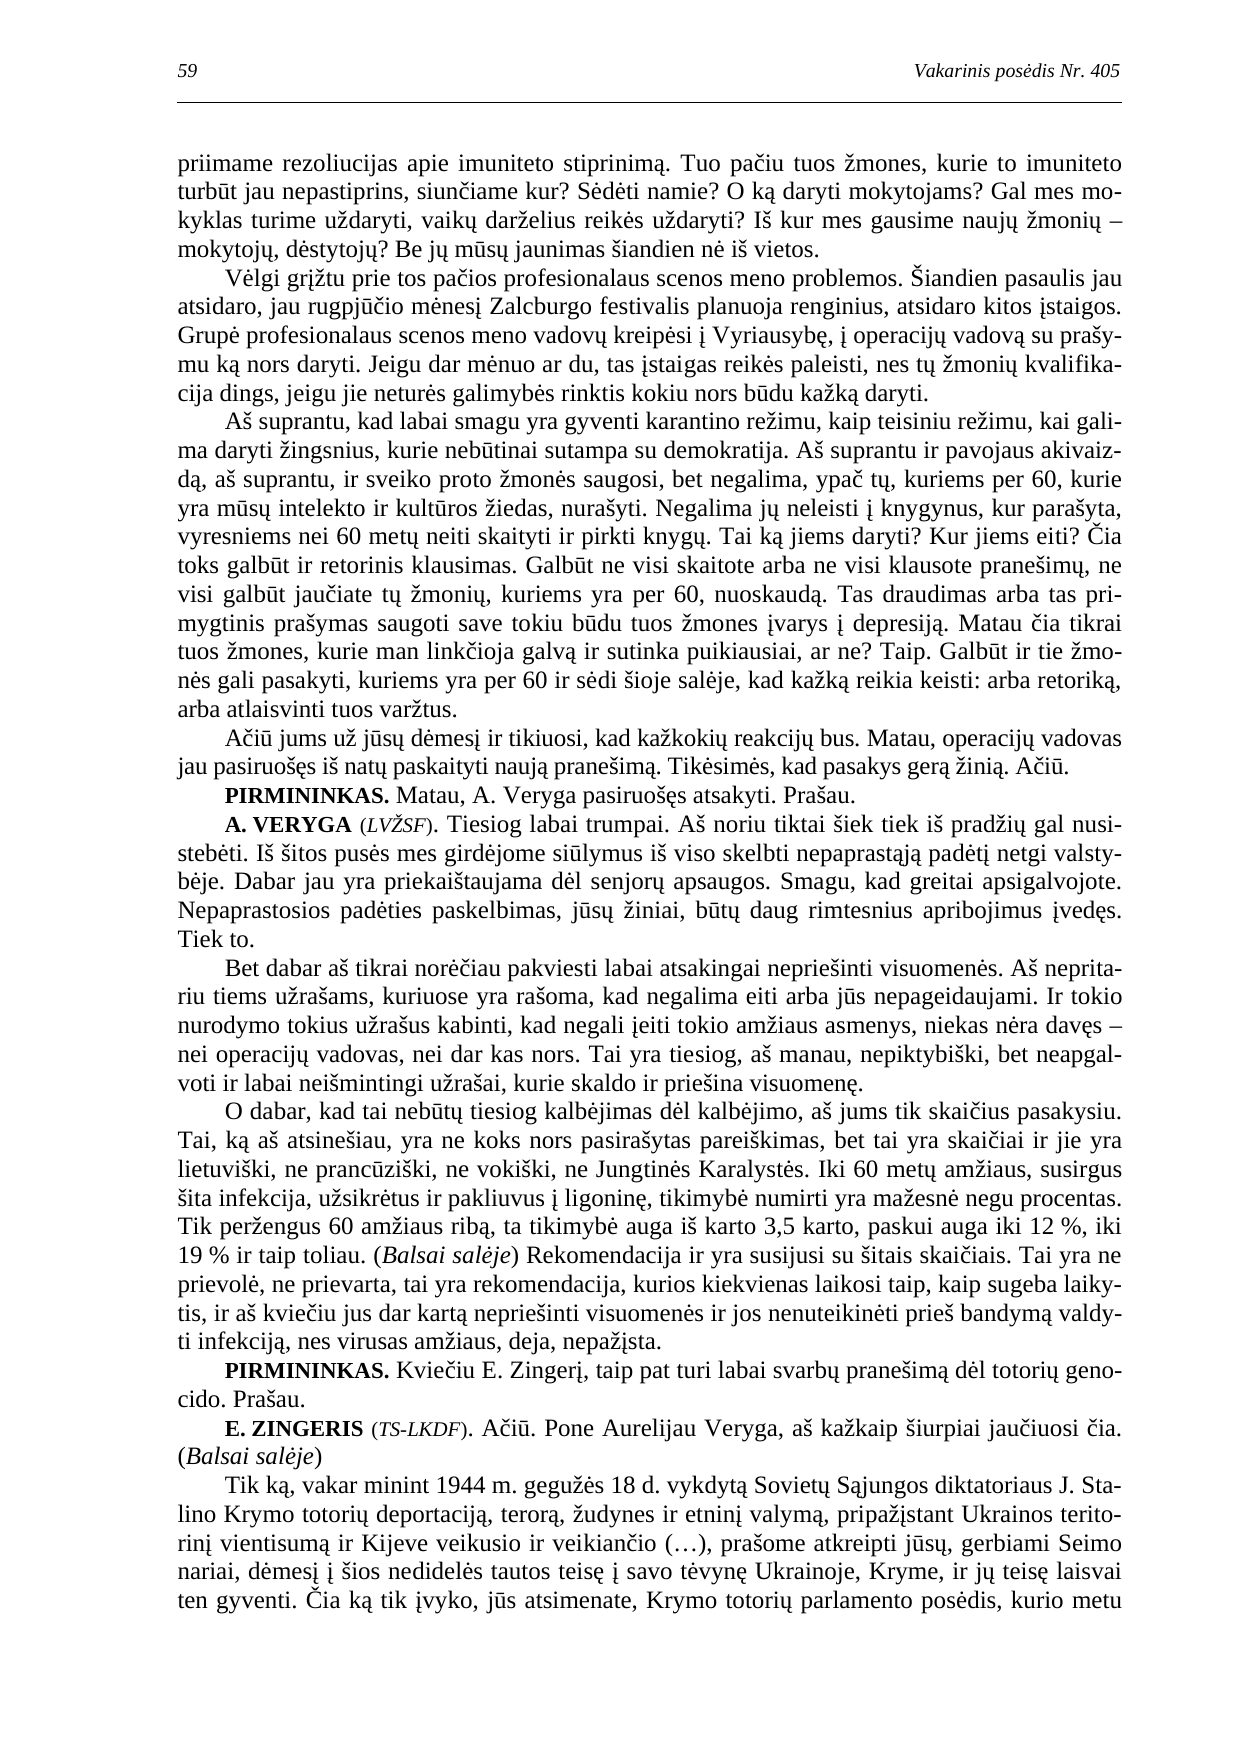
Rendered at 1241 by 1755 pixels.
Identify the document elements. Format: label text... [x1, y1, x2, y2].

text Aš su­pran­tu, kad la­bai sma­gu yra gy­ven­ti ka­ran­ti­no re­ži­mu, kaip tei­si­niu re­ži­mu, kai ga­li­ma da­ry­ti žings­nius, ku­rie ne­bū­ti­nai su­tam­pa su de­mo­kra­tija. Aš su­pran­tu ir pa­vo­jaus aki­vaiz­dą, aš su­pran­tu, ir svei­ko pro­to žmo­nės sau­go­si, bet ne­ga­li­ma, ypač tų, ku­riems per 60, ku­rie yra mū­sų in­te­lek­to ir kul­tū­ros žie­das, nu­ra­šy­ti. Ne­ga­li­ma jų ne­leis­ti į kny­gy­nus, kur pa­ra­šy­ta, vy­res­niems nei 60 me­tų nei­ti skai­ty­ti ir pirk­ti kny­gų. Tai ką jiems da­ry­ti? Kur jiems ei­ti? Čia toks gal­būt ir re­to­ri­nis klau­si­mas. Gal­būt ne vi­si skai­to­te ar­ba ne vi­si klau­so­te pra­ne­ši­mų, ne vi­si gal­būt jau­čia­te tų žmo­nių, ku­riems yra per 60, nuos­kau­dą. Tas drau­di­mas ar­ba tas pri­myg­ti­nis pra­šy­mas sau­go­ti sa­ve to­kiu bū­du tuos žmo­nes įva­rys į dep­re­si­ją. Ma­tau čia tik­rai tuos žmo­nes, ku­rie man link­čio­ja gal­vą ir su­tin­ka pui­kiau­siai, ar ne? Taip. Gal­būt ir tie žmo­nės ga­li pa­sa­ky­ti, ku­riems yra per 60 ir sė­di šio­je sa­lė­je, kad kaž­ką rei­kia keis­ti: ar­ba re­to­ri­ką, ar­ba at­lais­vin­ti tuos varž­tus. [177, 406, 1122, 723]
text A. VERYGA (LVŽSF). Tie­siog la­bai trum­pai. Aš no­riu tik­tai šiek tiek iš pra­džių gal nu­si­ste­bė­ti. Iš ši­tos pu­sės mes gir­dė­jo­me siū­ly­mus iš vi­so skelb­ti ne­pa­pras­tą­ją pa­dė­tį net­gi vals­ty­bė­je. Da­bar jau yra prie­kaiš­tau­ja­ma dėl sen­jo­rų ap­sau­gos. Sma­gu, kad grei­tai ap­si­gal­vo­jo­te. Ne­pa­pras­to­sios pa­dė­ties pa­skel­bi­mas, jū­sų ži­niai, bū­tų daug rim­tes­nius ap­ri­bo­ji­mus įve­dęs. Tiek to. [177, 809, 1122, 953]
text O da­bar, kad tai ne­bū­tų tie­siog kal­bė­ji­mas dėl kal­bė­ji­mo, aš jums tik skai­čius pa­sa­ky­siu. Tai, ką aš at­si­ne­šiau, yra ne koks nors pa­si­ra­šy­tas pa­reiš­ki­mas, bet tai yra skai­čiai ir jie yra lie­tu­viš­ki, ne pran­cū­ziš­ki, ne vo­kiš­ki, ne Jung­ti­nės Ka­ra­lys­tės. Iki 60 me­tų am­žiaus, su­sir­gus ši­ta in­fek­ci­ja, už­si­krė­tus ir pa­kliu­vus į li­go­ni­nę, ti­ki­my­bė nu­mir­ti yra ma­žes­nė ne­gu pro­cen­tas. Tik per­žen­gus 60 am­žiaus ri­bą, ta ti­ki­my­bė au­ga iš kar­to 3,5 kar­to, pas­kui au­ga iki 12 %, iki 19 % ir taip to­liau. (Bal­sai sa­lė­je) Re­ko­men­da­ci­ja ir yra su­si­ju­si su ši­tais skai­čiais. Tai yra ne prie­vo­lė, ne prie­var­ta, tai yra re­ko­men­da­ci­ja, ku­rios kiek­vie­nas lai­ko­si taip, kaip su­ge­ba lai­ky­tis, ir aš kvie­čiu jus dar kar­tą ne­pri­ešin­ti vi­suo­me­nės ir jos ne­nu­tei­ki­nė­ti prieš ban­dy­mą val­dy­ti in­fek­ci­ją, nes vi­ru­sas am­žiaus, de­ja, ne­pa­žįs­ta. [177, 1096, 1122, 1355]
text PIRMININKAS. Kvie­čiu E. Zin­ge­rį, taip pat tu­ri la­bai svar­bų pra­ne­ši­mą dėl to­to­rių ge­no­ci­do. Pra­šau. [177, 1355, 1122, 1413]
text Vėl­gi grįž­tu prie tos pa­čios pro­fe­sio­na­laus sce­nos me­no pro­ble­mos. Šian­dien pa­sau­lis jau at­si­da­ro, jau rug­pjū­čio mė­ne­sį Zalc­bur­go fes­ti­va­lis pla­nuo­ja ren­gi­nius, at­si­da­ro ki­tos įstai­gos. Gru­pė pro­fe­sio­na­laus sce­nos me­no va­do­vų krei­pė­si į Vy­riau­sy­bę, į ope­ra­ci­jų va­do­vą su pra­šy­mu ką nors da­ry­ti. Jei­gu dar mė­nuo ar du, tas įstai­gas rei­kės pa­leis­ti, nes tų žmo­nių kva­li­fi­ka­ci­ja dings, jei­gu jie ne­tu­rės ga­li­my­bės rink­tis ko­kiu nors bū­du kaž­ką da­ry­ti. [177, 263, 1122, 406]
text E. ZINGERIS (TS-LKDF). Ačiū. Po­ne Aurelijau Ve­ry­ga, aš kaž­kaip šiur­piai jau­čiuo­si čia. (Bal­sai sa­lė­je) [177, 1413, 1122, 1470]
text Tik ką, va­kar mi­nint 1944 m. ge­gu­žės 18 d. vyk­dy­tą So­vie­tų Są­jun­gos dik­ta­to­riaus J. Sta­li­no Kry­mo to­to­rių de­por­ta­ci­ją, te­ro­rą, žu­dy­nes ir et­ni­nį va­ly­mą, pri­pa­žįs­tant Uk­rai­nos te­ri­to­ri­nį vien­ti­su­mą ir Ki­je­ve vei­ku­sio ir vei­kian­čio (…), pra­šo­me at­kreip­ti jū­sų, ger­bia­mi Sei­mo na­riai, dė­me­sį į šios ne­di­de­lės tau­tos tei­sę į sa­vo tė­vy­nę Uk­rai­no­je, Kry­me, ir jų tei­sę lais­vai ten gy­ven­ti. Čia ką tik įvy­ko, jūs at­si­me­na­te, Kry­mo to­to­rių par­la­men­to po­sė­dis, ku­rio me­tu [177, 1470, 1122, 1614]
text Bet da­bar aš tik­rai no­rė­čiau pa­kvies­ti la­bai at­sa­kin­gai ne­pri­ešin­ti vi­suo­me­nės. Aš ne­pri­ta­riu tiems už­ra­šams, ku­riuo­se yra ra­šo­ma, kad ne­ga­li­ma ei­ti ar­ba jūs ne­pa­gei­dau­ja­mi. Ir to­kio nu­ro­dy­mo to­kius už­ra­šus ka­bin­ti, kad ne­ga­li įei­ti to­kio am­žiaus as­me­nys, nie­kas nė­ra da­vęs – nei ope­ra­ci­jų va­do­vas, nei dar kas nors. Tai yra tie­siog, aš ma­nau, ne­pik­ty­biš­ki, bet ne­ap­gal­vo­ti ir la­bai ne­iš­min­tin­gi už­ra­šai, ku­rie skal­do ir prie­ši­na vi­suo­me­nę. [177, 953, 1122, 1096]
text PIRMININKAS. Ma­tau, A. Ve­ry­ga pa­si­ruo­šęs at­sa­ky­ti. Pra­šau. [177, 780, 1122, 809]
text Ačiū jums už jū­sų dė­me­sį ir ti­kiuo­si, kad kaž­ko­kių re­ak­ci­jų bus. Ma­tau, ope­ra­ci­jų va­do­vas jau pa­si­ruo­šęs iš na­tų pa­skai­ty­ti nau­ją pra­ne­ši­mą. Ti­kė­si­mės, kad pa­sa­kys ge­rą ži­nią. Ačiū. [177, 723, 1122, 780]
text pri­ima­me re­zo­liu­ci­jas apie imu­ni­te­to stip­ri­ni­mą. Tuo pa­čiu tuos žmo­nes, ku­rie to imu­ni­te­to tur­būt jau ne­pa­stip­rins, siun­čia­me kur? Sė­dė­ti na­mie? O ką da­ry­ti mo­ky­to­jams? Gal mes mo­kyk­las tu­ri­me už­da­ry­ti, vai­kų dar­že­lius rei­kės už­da­ry­ti? Iš kur mes gau­si­me nau­jų žmo­nių – mo­ky­to­jų, dės­ty­to­jų? Be jų mū­sų jau­ni­mas šian­dien nė iš vie­tos. [177, 148, 1122, 263]
